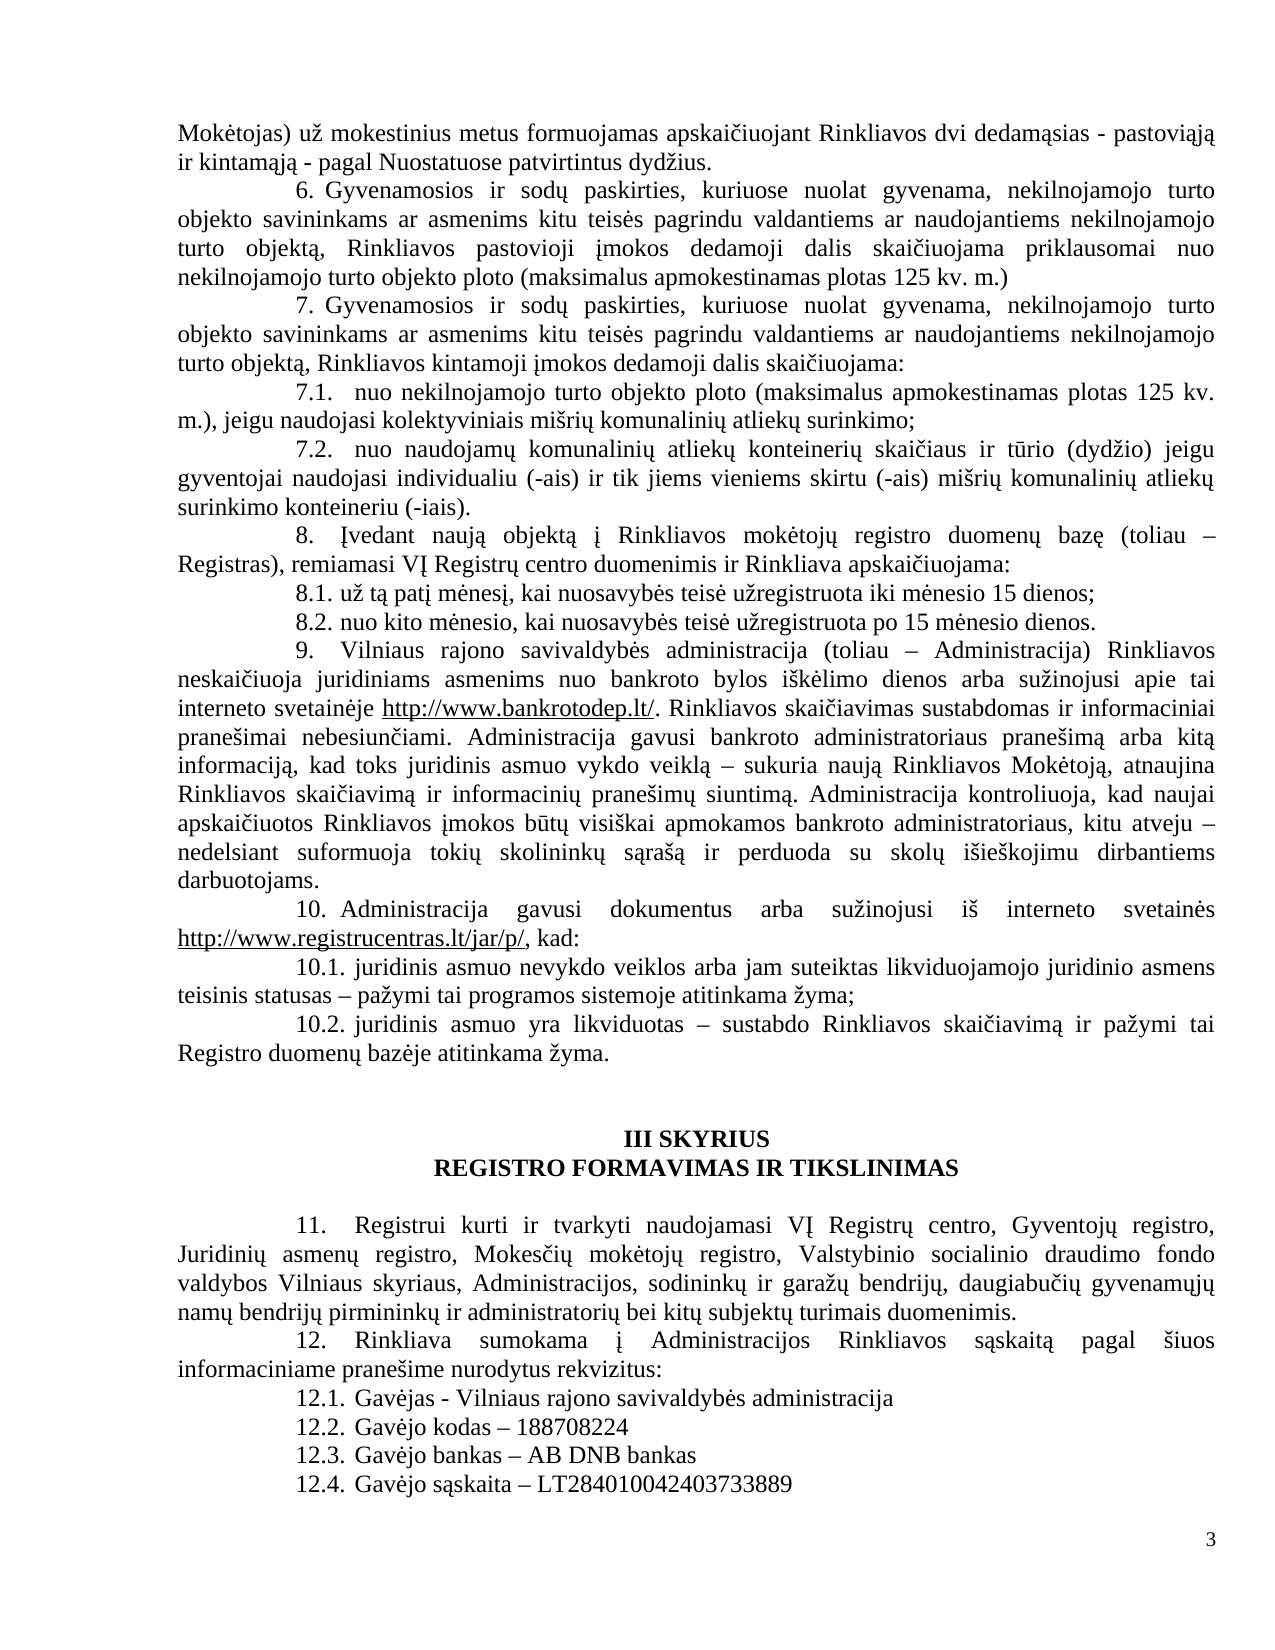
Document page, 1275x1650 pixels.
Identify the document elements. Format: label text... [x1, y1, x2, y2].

text III SKYRIUS [177, 1124, 1216, 1153]
text 7.2. nuo naudojamų komunalinių atliekų konteinerių skaičiaus ir tūrio (dydžio) jeigu gyventojai naudojasi individualiu (-ais) ir tik jiems vieniems skirtu (-ais) mišrių komunalinių atliekų surinkimo konteineriu (-iais). [177, 434, 1216, 521]
text 10.1. juridinis asmuo nevykdo veiklos arba jam suteiktas likviduojamojo juridinio asmens teisinis statusas – pažymi tai programos sistemoje atitinkama žyma; [177, 952, 1216, 1009]
text 12.2. Gavėjo kodas – 188708224 [177, 1412, 1216, 1441]
text 6. Gyvenamosios ir sodų paskirties, kuriuose nuolat gyvenama, nekilnojamojo turto objekto savininkams ar asmenims kitu teisės pagrindu valdantiems ar naudojantiems nekilnojamojo turto objektą, Rinkliavos pastovioji įmokos dedamoji dalis skaičiuojama priklausomai nuo nekilnojamojo turto objekto ploto (maksimalus apmokestinamas plotas 125 kv. m.) [177, 176, 1216, 291]
text 9. Vilniaus rajono savivaldybės administracija (toliau – Administracija) Rinkliavos neskaičiuoja juridiniams asmenims nuo bankroto bylos iškėlimo dienos arba sužinojusi apie tai interneto svetainėje http://www.bankrotodep.lt/. Rinkliavos skaičiavimas sustabdomas ir informaciniai pranešimai nebesiunčiami. Administracija gavusi bankroto administratoriaus pranešimą arba kitą informaciją, kad toks juridinis asmuo vykdo veiklą – sukuria naują Rinkliavos Mokėtoją, atnaujina Rinkliavos skaičiavimą ir informacinių pranešimų siuntimą. Administracija kontroliuoja, kad naujai apskaičiuotos Rinkliavos įmokos būtų visiškai apmokamos bankroto administratoriaus, kitu atveju – nedelsiant suformuoja tokių skolininkų sąrašą ir perduoda su skolų išieškojimu dirbantiems darbuotojams. [177, 636, 1216, 894]
text 8.2. nuo kito mėnesio, kai nuosavybės teisė užregistruota po 15 mėnesio dienos. [177, 607, 1216, 636]
text 7.1. nuo nekilnojamojo turto objekto ploto (maksimalus apmokestinamas plotas 125 kv. m.), jeigu naudojasi kolektyviniais mišrių komunalinių atliekų surinkimo; [177, 377, 1216, 434]
text 8. Įvedant naują objektą į Rinkliavos mokėtojų registro duomenų bazę (toliau – Registras), remiamasi VĮ Registrų centro duomenimis ir Rinkliava apskaičiuojama: [177, 521, 1216, 578]
text 11. Registrui kurti ir tvarkyti naudojamasi VĮ Registrų centro, Gyventojų registro, Juridinių asmenų registro, Mokesčių mokėtojų registro, Valstybinio socialinio draudimo fondo valdybos Vilniaus skyriaus, Administracijos, sodininkų ir garažų bendrijų, daugiabučių gyvenamųjų namų bendrijų pirmininkų ir administratorių bei kitų subjektų turimais duomenimis. [177, 1211, 1216, 1326]
text 8.1. už tą patį mėnesį, kai nuosavybės teisė užregistruota iki mėnesio 15 dienos; [177, 578, 1216, 607]
text 10. Administracija gavusi dokumentus arba sužinojusi iš interneto svetainės http://www.registrucentras.lt/jar/p/, kad: [177, 894, 1216, 952]
text 12.3. Gavėjo bankas – AB DNB bankas [177, 1441, 1216, 1469]
text Mokėtojas) už mokestinius metus formuojamas apskaičiuojant Rinkliavos dvi dedamąsias - pastoviąją ir kintamąją - pagal Nuostatuose patvirtintus dydžius. [177, 118, 1216, 176]
text REGISTRO FORMAVIMAS IR TIKSLINIMAS [177, 1153, 1216, 1182]
text 12.4. Gavėjo sąskaita – LT284010042403733889 [177, 1469, 1216, 1498]
text 12.1. Gavėjas - Vilniaus rajono savivaldybės administracija [177, 1383, 1216, 1412]
text 7. Gyvenamosios ir sodų paskirties, kuriuose nuolat gyvenama, nekilnojamojo turto objekto savininkams ar asmenims kitu teisės pagrindu valdantiems ar naudojantiems nekilnojamojo turto objektą, Rinkliavos kintamoji įmokos dedamoji dalis skaičiuojama: [177, 291, 1216, 377]
text 12. Rinkliava sumokama į Administracijos Rinkliavos sąskaitą pagal šiuos informaciniame pranešime nurodytus rekvizitus: [177, 1326, 1216, 1383]
text 10.2. juridinis asmuo yra likviduotas – sustabdo Rinkliavos skaičiavimą ir pažymi tai Registro duomenų bazėje atitinkama žyma. [177, 1009, 1216, 1067]
